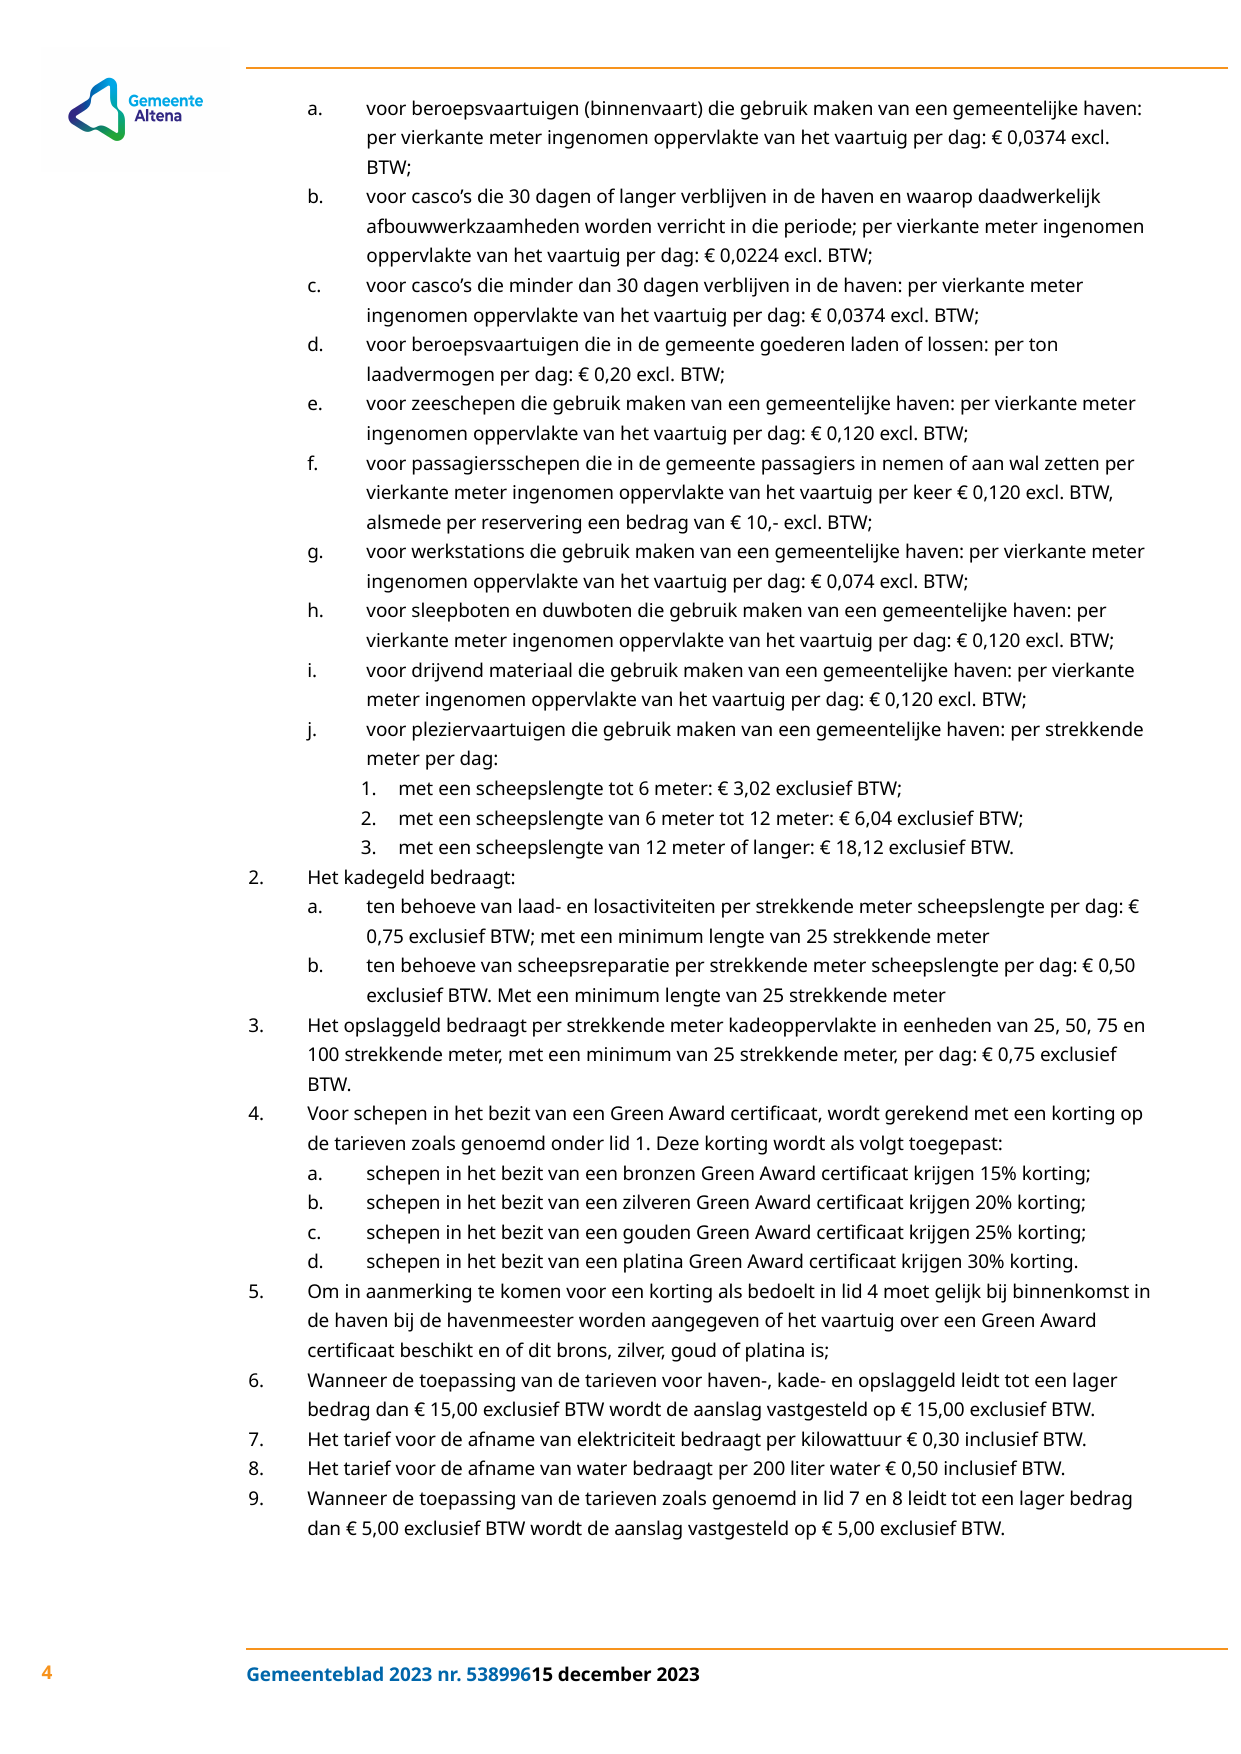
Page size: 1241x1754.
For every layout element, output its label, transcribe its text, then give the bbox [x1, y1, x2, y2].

list voor beroepsvaartuigen die in de gemeente goederen laden of lossen: per ton laadvermogen per dag: € 0,20 excl. BTW; [307, 331, 1152, 387]
list met een scheepslengte tot 6 meter: € 3,02 exclusief BTW; [361, 775, 1152, 801]
list met een scheepslengte van 6 meter tot 12 meter: € 6,04 exclusief BTW; [361, 805, 1152, 831]
list schepen in het bezit van een platina Green Award certificaat krijgen 30% korting. [307, 1248, 1152, 1274]
list voor beroepsvaartuigen (binnenvaart) die gebruik maken van een gemeentelijke haven: per vierkante meter ingenomen oppervlakte van het vaartuig per dag: € 0,0374 excl. BTW; [307, 95, 1152, 180]
list Het tarief voor de afname van water bedraagt per 200 liter water € 0,50 inclusief BTW. [248, 1456, 1152, 1481]
list ten behoeve van scheepsreparatie per strekkende meter scheepslengte per dag: € 0,50 exclusief BTW. Met een minimum lengte van 25 strekkende meter [307, 953, 1152, 1008]
list voor passagiersschepen die in de gemeente passagiers in nemen of aan wal zetten per vierkante meter ingenomen oppervlakte van het vaartuig per keer € 0,120 excl. BTW, alsmede per reservering een bedrag van € 10,- excl. BTW; [307, 450, 1152, 535]
list Wanneer de toepassing van de tarieven voor haven-, kade- en opslaggeld leidt tot een lager bedrag dan € 15,00 exclusief BTW wordt de aanslag vastgesteld op € 15,00 exclusief BTW. [248, 1367, 1152, 1422]
list voor casco’s die minder dan 30 dagen verblijven in de haven: per vierkante meter ingenomen oppervlakte van het vaartuig per dag: € 0,0374 excl. BTW; [307, 272, 1152, 328]
list voor casco’s die 30 dagen of langer verblijven in de haven en waarop daadwerkelijk afbouwwerkzaamheden worden verricht in die periode; per vierkante meter ingenomen oppervlakte van het vaartuig per dag: € 0,0224 excl. BTW; [307, 183, 1152, 268]
list Het tarief voor de afname van elektriciteit bedraagt per kilowattuur € 0,30 inclusief BTW. [248, 1426, 1152, 1452]
list Voor schepen in het bezit van een Green Award certificaat, wordt gerekend met een korting op de tarieven zoals genoemd onder lid 1. Deze korting wordt als volgt toegepast: [248, 1101, 1152, 1156]
list voor sleepboten en duwboten die gebruik maken van een gemeentelijke haven: per vierkante meter ingenomen oppervlakte van het vaartuig per dag: € 0,120 excl. BTW; [307, 598, 1152, 653]
list ten behoeve van laad- en losactiviteiten per strekkende meter scheepslengte per dag: € 0,75 exclusief BTW; met een minimum lengte van 25 strekkende meter [307, 893, 1152, 949]
list met een scheepslengte van 12 meter of langer: € 18,12 exclusief BTW. [361, 834, 1152, 860]
list Om in aanmerking te komen voor een korting als bedoelt in lid 4 moet gelijk bij binnenkomst in de haven bij de havenmeester worden aangegeven of het vaartuig over een Green Award certificaat beschikt en of dit brons, zilver, goud of platina is; [248, 1278, 1152, 1363]
list voor drijvend materiaal die gebruik maken van een gemeentelijke haven: per vierkante meter ingenomen oppervlakte van het vaartuig per dag: € 0,120 excl. BTW; [307, 657, 1152, 712]
list schepen in het bezit van een bronzen Green Award certificaat krijgen 15% korting; [307, 1160, 1152, 1186]
list voor pleziervaartuigen die gebruik maken van een gemeentelijke haven: per strekkende meter per dag: [307, 716, 1152, 771]
list Het kadegeld bedraagt: [248, 864, 1152, 890]
list voor zeeschepen die gebruik maken van een gemeentelijke haven: per vierkante meter ingenomen oppervlakte van het vaartuig per dag: € 0,120 excl. BTW; [307, 391, 1152, 446]
list schepen in het bezit van een gouden Green Award certificaat krijgen 25% korting; [307, 1219, 1152, 1245]
list voor werkstations die gebruik maken van een gemeentelijke haven: per vierkante meter ingenomen oppervlakte van het vaartuig per dag: € 0,074 excl. BTW; [307, 538, 1152, 594]
list Het opslaggeld bedraagt per strekkende meter kadeoppervlakte in eenheden van 25, 50, 75 en 100 strekkende meter, met een minimum van 25 strekkende meter, per dag: € 0,75 exclusief BTW. [248, 1012, 1152, 1097]
list schepen in het bezit van een zilveren Green Award certificaat krijgen 20% korting; [307, 1189, 1152, 1215]
list Wanneer de toepassing van de tarieven zoals genoemd in lid 7 en 8 leidt tot een lager bedrag dan € 5,00 exclusief BTW wordt de aanslag vastgesteld op € 5,00 exclusief BTW. [248, 1485, 1152, 1541]
picture [41, 47, 231, 172]
